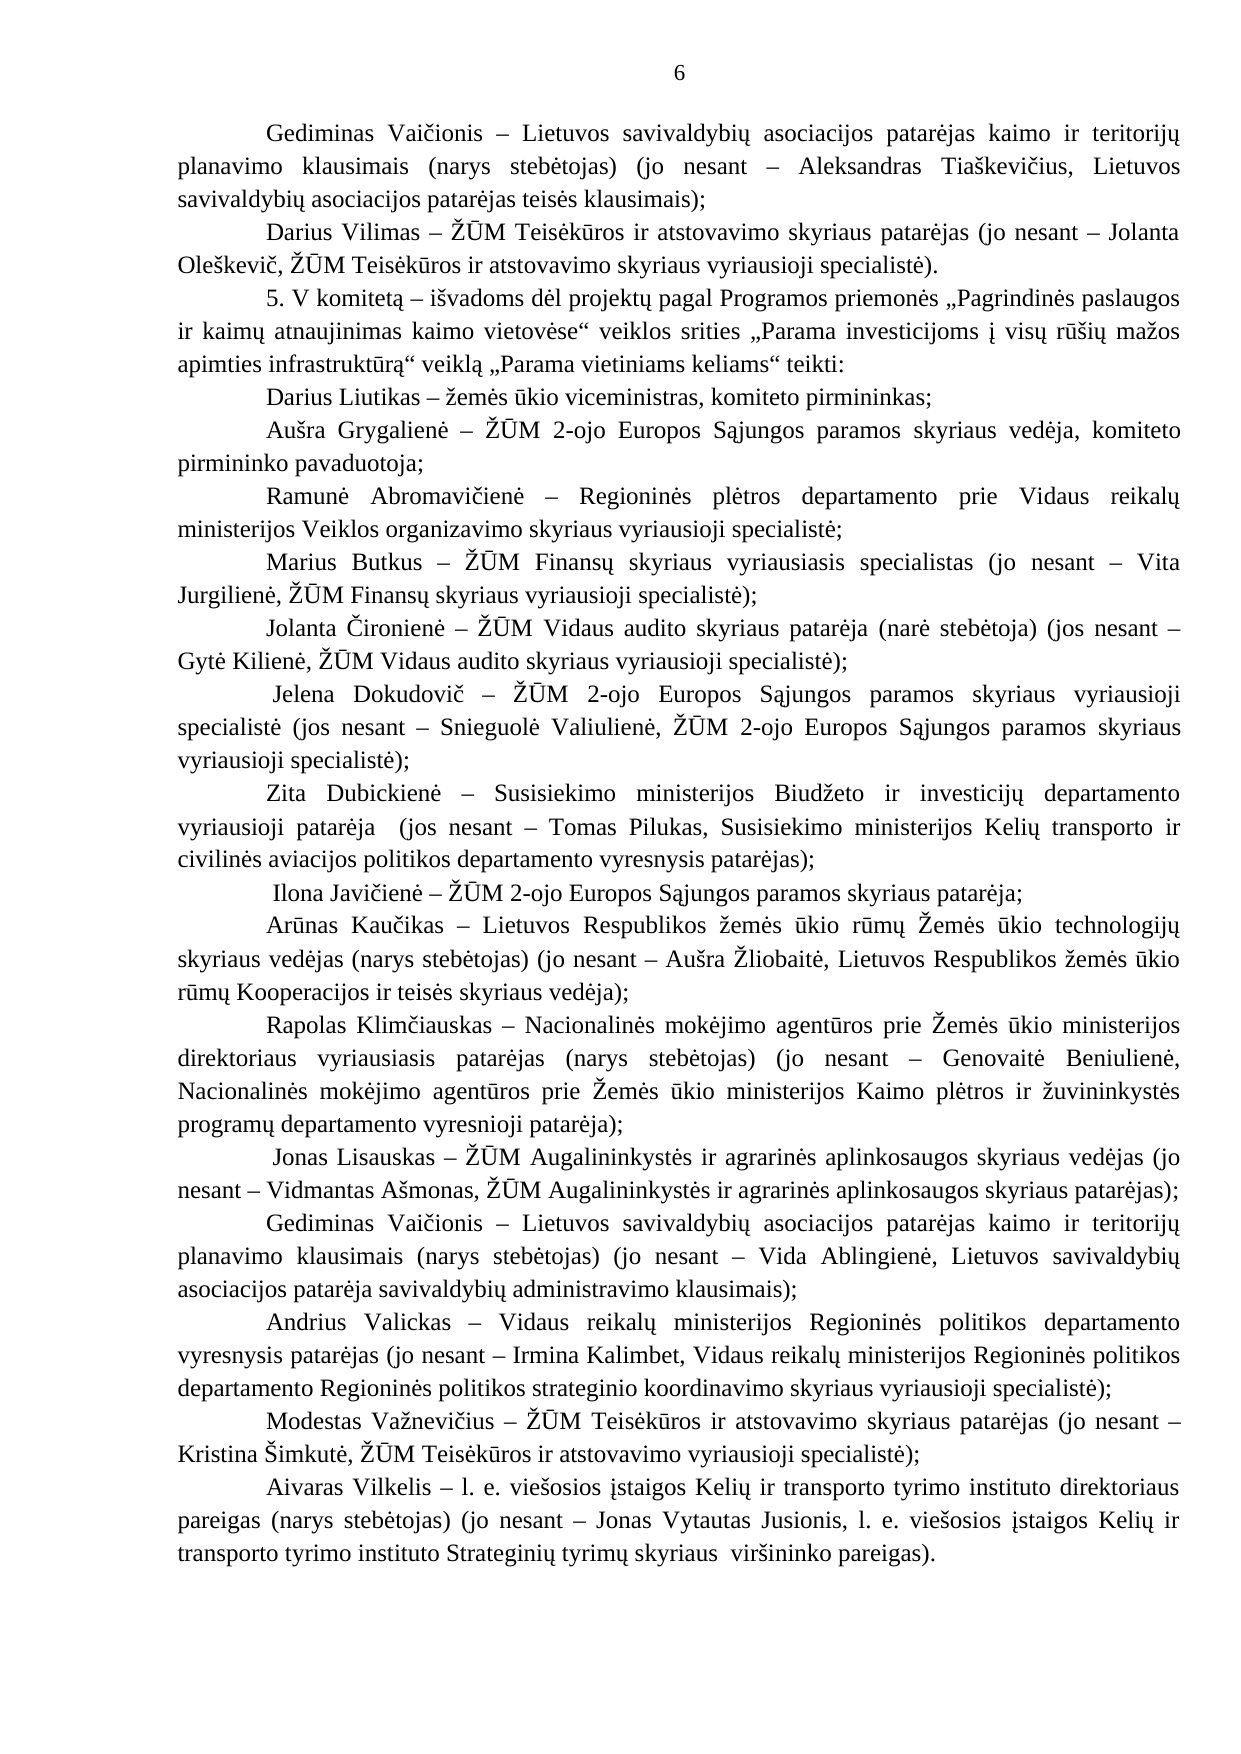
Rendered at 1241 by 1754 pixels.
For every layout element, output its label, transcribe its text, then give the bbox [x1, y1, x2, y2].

text Jonas Lisauskas – ŽŪM Augalininkystės ir agrarinės aplinkosaugos skyriaus vedėjas (jo nesant – Vidmantas Ašmonas, ŽŪM Augalininkystės ir agrarinės aplinkosaugos skyriaus patarėjas); [177, 1142, 1181, 1203]
text Darius Liutikas – žemės ūkio viceministras, komiteto pirmininkas; [177, 382, 1181, 411]
text Arūnas Kaučikas – Lietuvos Respublikos žemės ūkio rūmų Žemės ūkio technologijų skyriaus vedėjas (narys stebėtojas) (jo nesant – Aušra Žliobaitė, Lietuvos Respublikos žemės ūkio rūmų Kooperacijos ir teisės skyriaus vedėja); [177, 911, 1181, 1005]
text Andrius Valickas – Vidaus reikalų ministerijos Regioninės politikos departamento vyresnysis patarėjas (jo nesant – Irmina Kalimbet, Vidaus reikalų ministerijos Regioninės politikos departamento Regioninės politikos strateginio koordinavimo skyriaus vyriausioji specialistė); [177, 1307, 1181, 1402]
text Aušra Grygalienė – ŽŪM 2-ojo Europos Sąjungos paramos skyriaus vedėja, komiteto pirmininko pavaduotoja; [177, 415, 1181, 477]
text Modestas Važnevičius – ŽŪM Teisėkūros ir atstovavimo skyriaus patarėjas (jo nesant – Kristina Šimkutė, ŽŪM Teisėkūros ir atstovavimo vyriausioji specialistė); [177, 1406, 1181, 1468]
text Gediminas Vaičionis – Lietuvos savivaldybių asociacijos patarėjas kaimo ir teritorijų planavimo klausimais (narys stebėtojas) (jo nesant – Vida Ablingienė, Lietuvos savivaldybių asociacijos patarėja savivaldybių administravimo klausimais); [177, 1208, 1181, 1303]
text Darius Vilimas – ŽŪM Teisėkūros ir atstovavimo skyriaus patarėjas (jo nesant – Jolanta Oleškevič, ŽŪM Teisėkūros ir atstovavimo skyriaus vyriausioji specialistė). [177, 217, 1181, 279]
text 5. V komitetą – išvadoms dėl projektų pagal Programos priemonės „Pagrindinės paslaugos ir kaimų atnaujinimas kaimo vietovėse“ veiklos srities „Parama investicijoms į visų rūšių mažos apimties infrastruktūrą“ veiklą „Parama vietiniams keliams“ teikti: [177, 283, 1181, 378]
text Ilona Javičienė – ŽŪM 2-ojo Europos Sąjungos paramos skyriaus patarėja; [177, 878, 1181, 906]
text Ramunė Abromavičienė – Regioninės plėtros departamento prie Vidaus reikalų ministerijos Veiklos organizavimo skyriaus vyriausioji specialistė; [177, 481, 1181, 543]
text Aivaras Vilkelis – l. e. viešosios įstaigos Kelių ir transporto tyrimo instituto direktoriaus pareigas (narys stebėtojas) (jo nesant – Jonas Vytautas Jusionis, l. e. viešosios įstaigos Kelių ir transporto tyrimo instituto Strateginių tyrimų skyriaus viršininko pareigas). [177, 1472, 1181, 1567]
text Zita Dubickienė – Susisiekimo ministerijos Biudžeto ir investicijų departamento vyriausioji patarėja (jos nesant – Tomas Pilukas, Susisiekimo ministerijos Kelių transporto ir civilinės aviacijos politikos departamento vyresnysis patarėjas); [177, 778, 1181, 873]
text Marius Butkus – ŽŪM Finansų skyriaus vyriausiasis specialistas (jo nesant – Vita Jurgilienė, ŽŪM Finansų skyriaus vyriausioji specialistė); [177, 547, 1181, 609]
text Gediminas Vaičionis – Lietuvos savivaldybių asociacijos patarėjas kaimo ir teritorijų planavimo klausimais (narys stebėtojas) (jo nesant – Aleksandras Tiaškevičius, Lietuvos savivaldybių asociacijos patarėjas teisės klausimais); [177, 118, 1181, 213]
text Jolanta Čironienė – ŽŪM Vidaus audito skyriaus patarėja (narė stebėtoja) (jos nesant – Gytė Kilienė, ŽŪM Vidaus audito skyriaus vyriausioji specialistė); [177, 613, 1181, 675]
text Rapolas Klimčiauskas – Nacionalinės mokėjimo agentūros prie Žemės ūkio ministerijos direktoriaus vyriausiasis patarėjas (narys stebėtojas) (jo nesant – Genovaitė Beniulienė, Nacionalinės mokėjimo agentūros prie Žemės ūkio ministerijos Kaimo plėtros ir žuvininkystės programų departamento vyresnioji patarėja); [177, 1010, 1181, 1137]
text Jelena Dokudovič – ŽŪM 2-ojo Europos Sąjungos paramos skyriaus vyriausioji specialistė (jos nesant – Snieguolė Valiulienė, ŽŪM 2-ojo Europos Sąjungos paramos skyriaus vyriausioji specialistė); [177, 679, 1181, 774]
